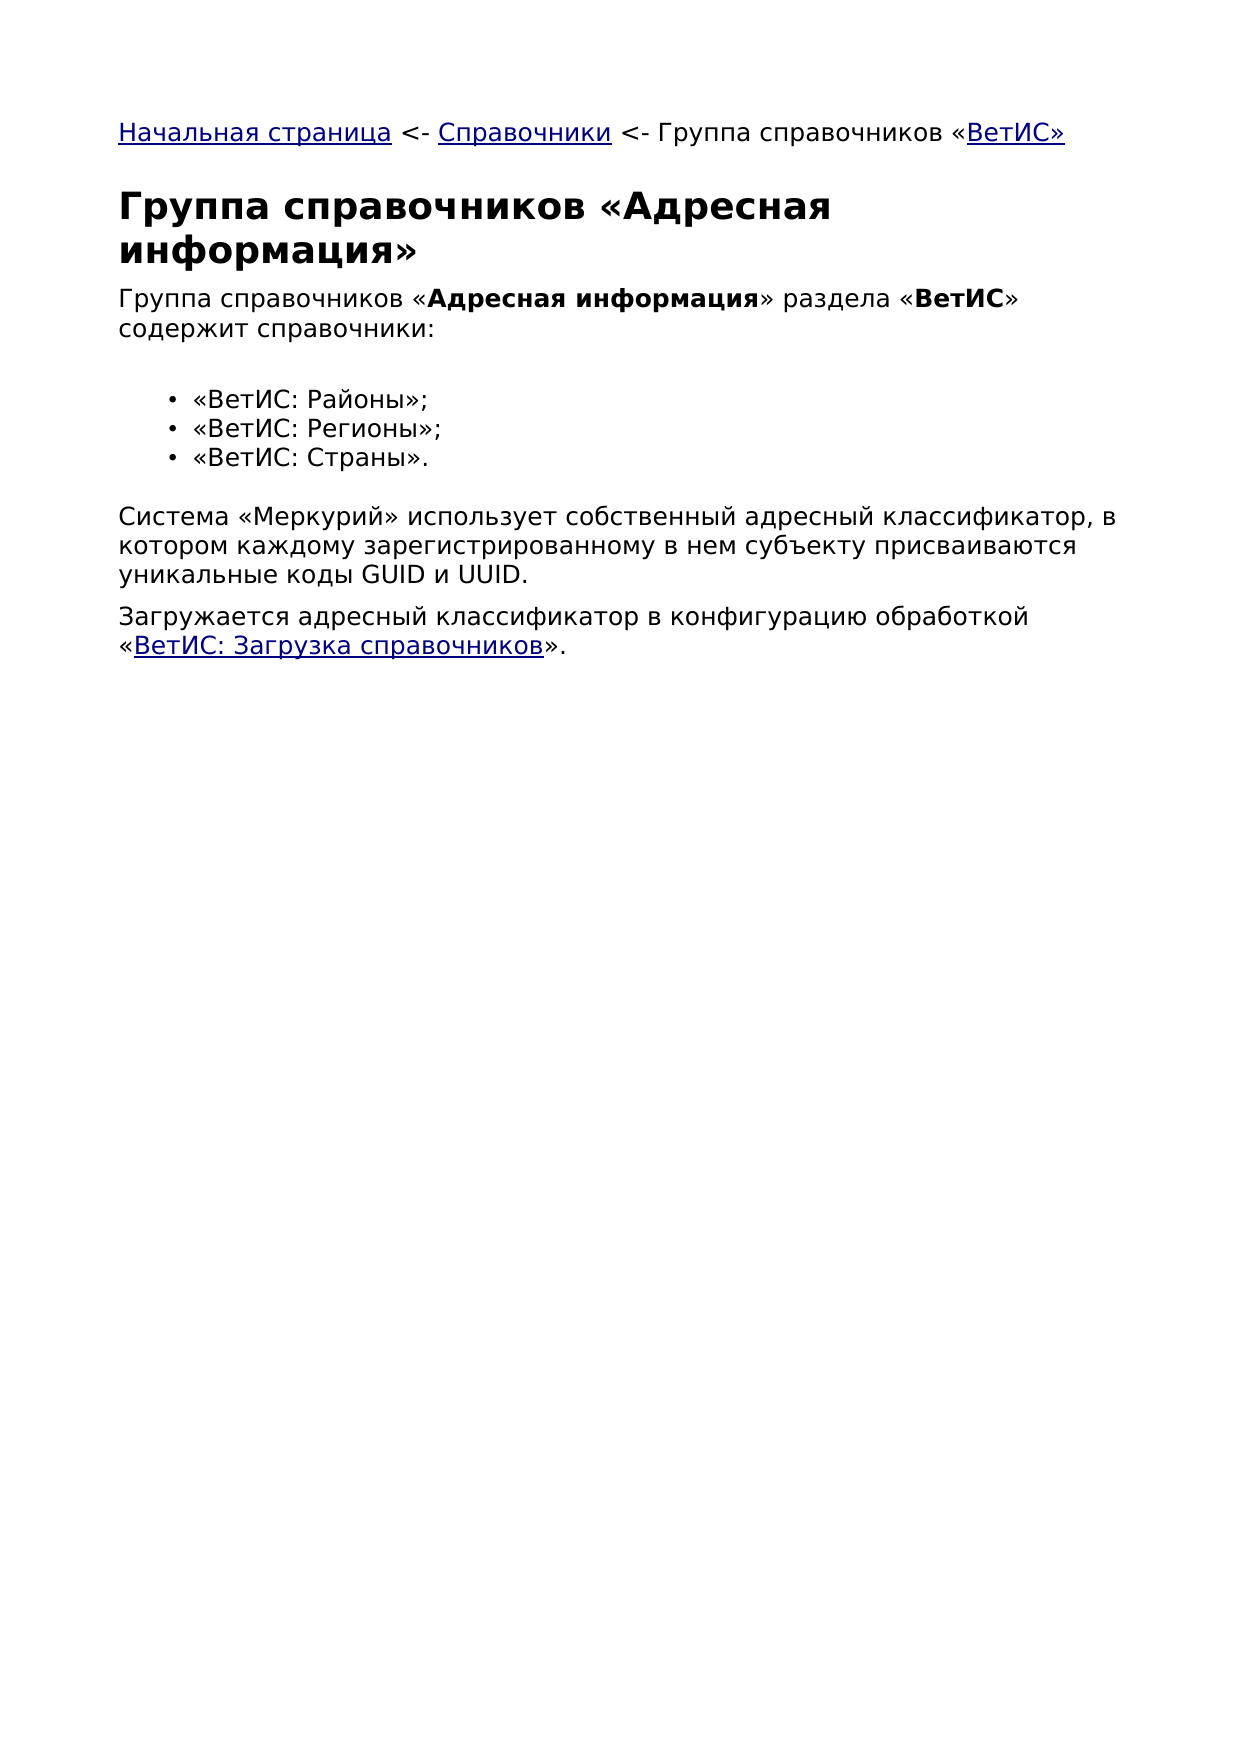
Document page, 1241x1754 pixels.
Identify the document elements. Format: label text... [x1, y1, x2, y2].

text Начальная страница <- Справочники <- Группа справочников «ВетИС» [118, 118, 1122, 147]
list «ВетИС: Страны». [177, 443, 1122, 472]
text Группа справочников «Адресная информация» раздела «ВетИС» содержит справочники: [118, 284, 1122, 343]
subtitle Группа справочников «Адресная информация» [118, 185, 1122, 272]
list «ВетИС: Районы»; [177, 385, 1122, 414]
list «ВетИС: Регионы»; [177, 414, 1122, 443]
text Загружается адресный классификатор в конфигурацию обработкой «ВетИС: Загрузка справочников». [118, 602, 1122, 660]
text Система «Меркурий» использует собственный адресный классификатор, в котором каждому зарегистрированному в нем субъекту присваиваются уникальные коды GUID и UUID. [118, 502, 1122, 589]
